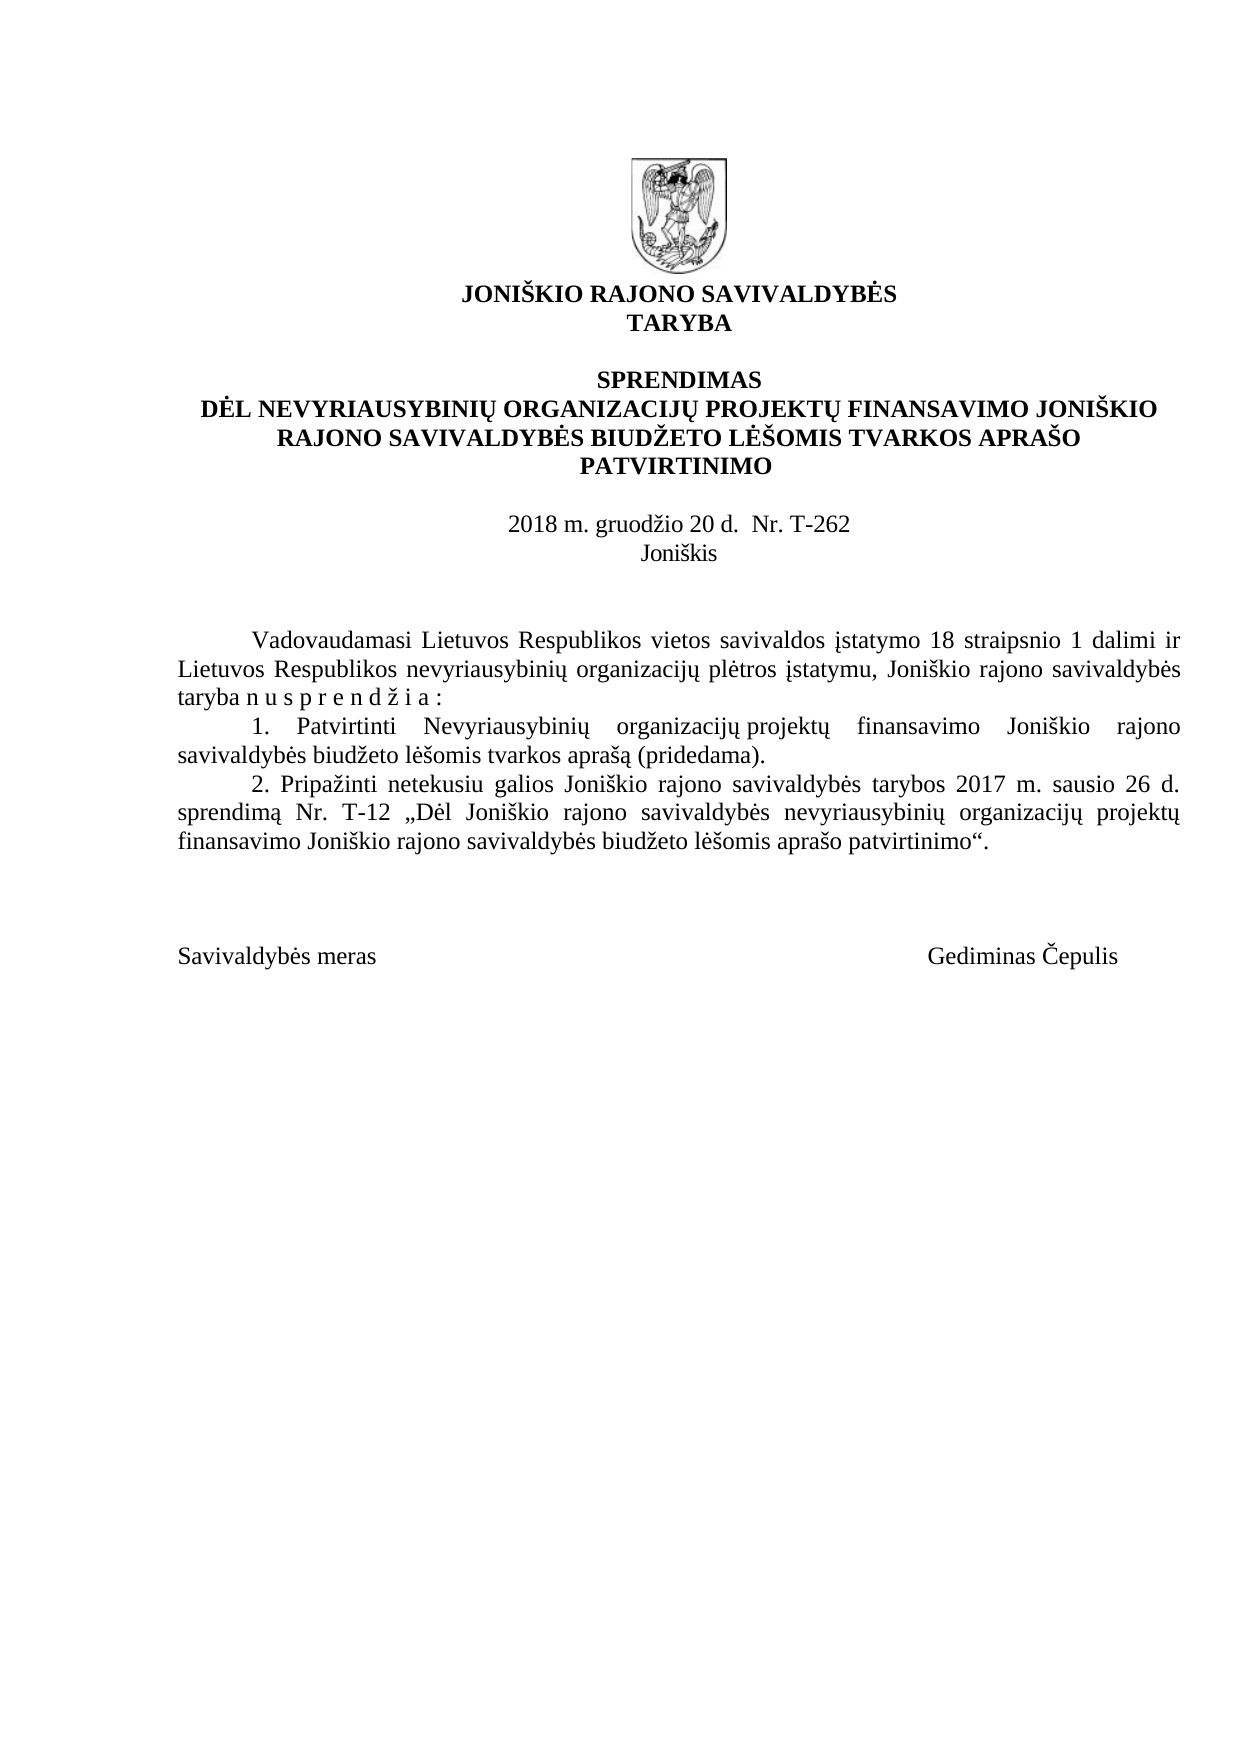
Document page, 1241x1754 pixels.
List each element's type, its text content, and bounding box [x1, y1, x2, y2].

text SPRENDIMAS [177, 365, 1181, 394]
text 1. Patvirtinti Nevyriausybinių organizacijų projektų finansavimo Joniškio rajono savivaldybės biudžeto lėšomis tvarkos aprašą (pridedama). [177, 711, 1181, 769]
text Savivaldybės meras Gediminas Čepulis [177, 941, 1181, 970]
text 2. Pripažinti netekusiu galios Joniškio rajono savivaldybės tarybos 2017 m. sausio 26 d. sprendimą Nr. T-12 „Dėl Joniškio rajono savivaldybės nevyriausybinių organizacijų projektų finansavimo Joniškio rajono savivaldybės biudžeto lėšomis aprašo patvirtinimo“. [177, 769, 1181, 855]
text Vadovaudamasi Lietuvos Respublikos vietos savivaldos įstatymo 18 straipsnio 1 dalimi ir Lietuvos Respublikos nevyriausybinių organizacijų plėtros įstatymu, Joniškio rajono savivaldybės taryba nusprendžia: [177, 625, 1181, 711]
text 2018 m. gruodžio 20 d. Nr. T-262 [177, 509, 1181, 538]
text Joniškis [177, 538, 1181, 567]
text Joniškio rajono savivaldybės TARYBA [177, 279, 1181, 336]
text DĖL NEVYRIAUSYBINIŲ ORGANIZACIJŲ projektų finansavimo Joniškio rajono savivaldybės biudžeto lėšomis tvarkos aprašo PATVIRTINIMO [177, 394, 1181, 480]
